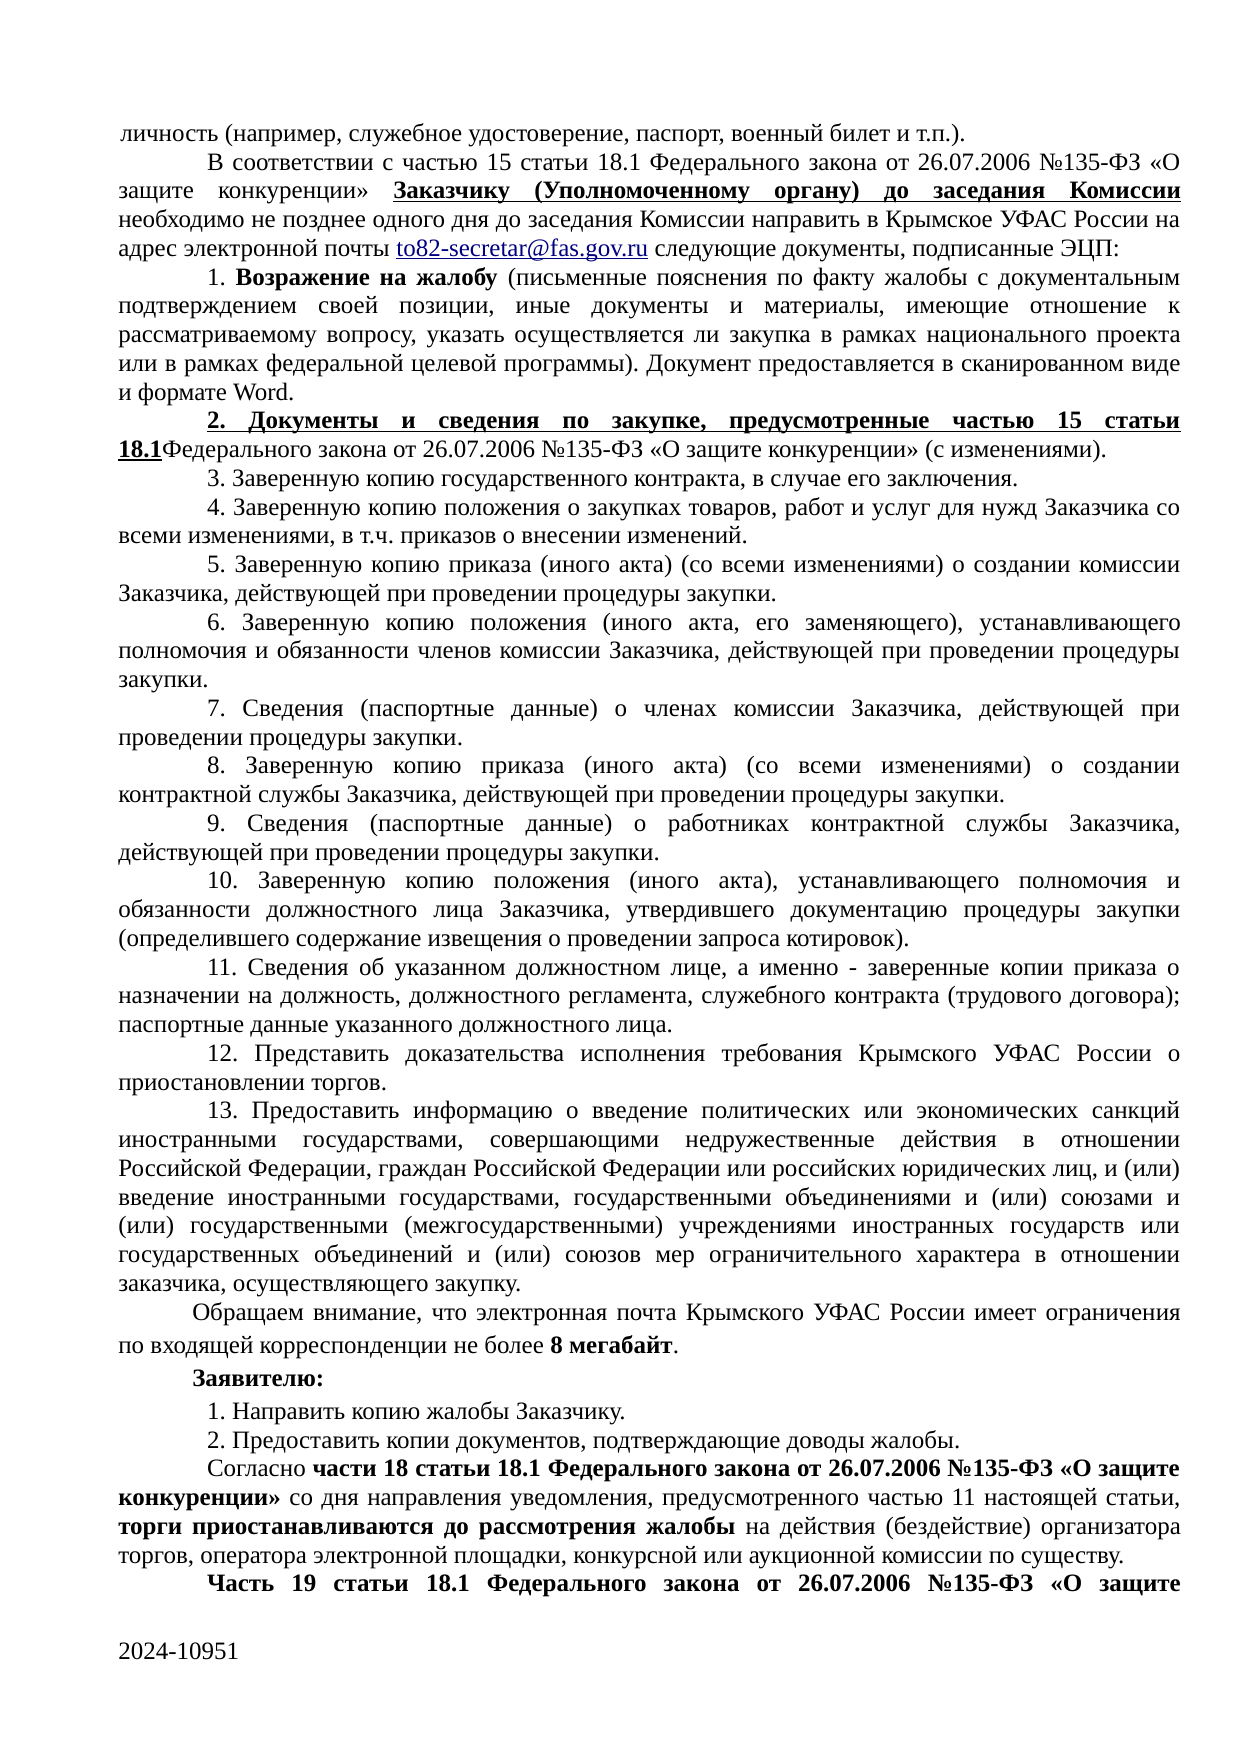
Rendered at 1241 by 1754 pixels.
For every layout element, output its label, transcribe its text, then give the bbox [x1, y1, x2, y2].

text 3. Заверенную копию государственного контракта, в случае его заключения. [118, 463, 1181, 492]
text 12. Представить доказательства исполнения требования Крымского УФАС России о приостановлении торгов. [118, 1038, 1181, 1096]
text Согласно части 18 статьи 18.1 Федерального закона от 26.07.2006 №135-ФЗ «О защите конкуренции» со дня направления уведомления, предусмотренного частью 11 настоящей статьи, торги приостанавливаются до рассмотрения жалобы на действия (бездействие) организатора торгов, оператора электронной площадки, конкурсной или аукционной комиссии по существу. [118, 1453, 1181, 1568]
text 4. Заверенную копию положения о закупках товаров, работ и услуг для нужд Заказчика со всеми изменениями, в т.ч. приказов о внесении изменений. [118, 492, 1181, 549]
text 9. Сведения (паспортные данные) о работниках контрактной службы Заказчика, действующей при проведении процедуры закупки. [118, 808, 1181, 866]
text 2. Предоставить копии документов, подтверждающие доводы жалобы. [118, 1425, 1181, 1453]
text 10. Заверенную копию положения (иного акта), устанавливающего полномочия и обязанности должностного лица Заказчика, утвердившего документацию процедуры закупки (определившего содержание извещения о проведении запроса котировок). [118, 866, 1181, 952]
text Заявителю: [118, 1363, 1181, 1392]
text 1. Направить копию жалобы Заказчику. [118, 1396, 1181, 1425]
text 11. Сведения об указанном должностном лице, а именно - заверенные копии приказа о назначении на должность, должностного регламента, служебного контракта (трудового договора); паспортные данные указанного должностного лица. [118, 952, 1181, 1038]
text 6. Заверенную копию положения (иного акта, его заменяющего), устанавливающего полномочия и обязанности членов комиссии Заказчика, действующей при проведении процедуры закупки. [118, 607, 1181, 693]
text 2. Документы и сведения по закупке, предусмотренные частью 15 статьи 18.1Федерального закона от 26.07.2006 №135-ФЗ «О защите конкуренции» (с изменениями). [118, 406, 1181, 463]
text Часть 19 статьи 18.1 Федерального закона от 26.07.2006 №135-ФЗ «О защите [118, 1568, 1181, 1597]
text Обращаем внимание, что электронная почта Крымского УФАС России имеет ограничения по входящей корреспонденции не более 8 мегабайт. [118, 1297, 1181, 1359]
text 8. Заверенную копию приказа (иного акта) (со всеми изменениями) о создании контрактной службы Заказчика, действующей при проведении процедуры закупки. [118, 751, 1181, 808]
text 1. Возражение на жалобу (письменные пояснения по факту жалобы с документальным подтверждением своей позиции, иные документы и материалы, имеющие отношение к рассматриваемому вопросу, указать осуществляется ли закупка в рамках национального проекта или в рамках федеральной целевой программы). Документ предоставляется в сканированном виде и формате Word. [118, 262, 1181, 406]
text 13. Предоставить информацию о введение политических или экономических санкций иностранными государствами, совершающими недружественные действия в отношении Российской Федерации, граждан Российской Федерации или российских юридических лиц, и (или) введение иностранными государствами, государственными объединениями и (или) союзами и (или) государственными (межгосударственными) учреждениями иностранных государств или государственных объединений и (или) союзов мер ограничительного характера в отношении заказчика, осуществляющего закупку. [118, 1096, 1181, 1297]
text 7. Сведения (паспортные данные) о членах комиссии Заказчика, действующей при проведении процедуры закупки. [118, 693, 1181, 751]
text 5. Заверенную копию приказа (иного акта) (со всеми изменениями) о создании комиссии Заказчика, действующей при проведении процедуры закупки. [118, 549, 1181, 607]
text В соответствии с частью 15 статьи 18.1 Федерального закона от 26.07.2006 №135-ФЗ «О защите конкуренции» Заказчику (Уполномоченному органу) до заседания Комиссии необходимо не позднее одного дня до заседания Комиссии направить в Крымское УФАС России на адрес электронной почты to82-secretar@fas.gov.ru следующие документы, подписанные ЭЦП: [118, 147, 1181, 262]
text личность (например, служебное удостоверение, паспорт, военный билет и т.п.). [120, 118, 1179, 147]
